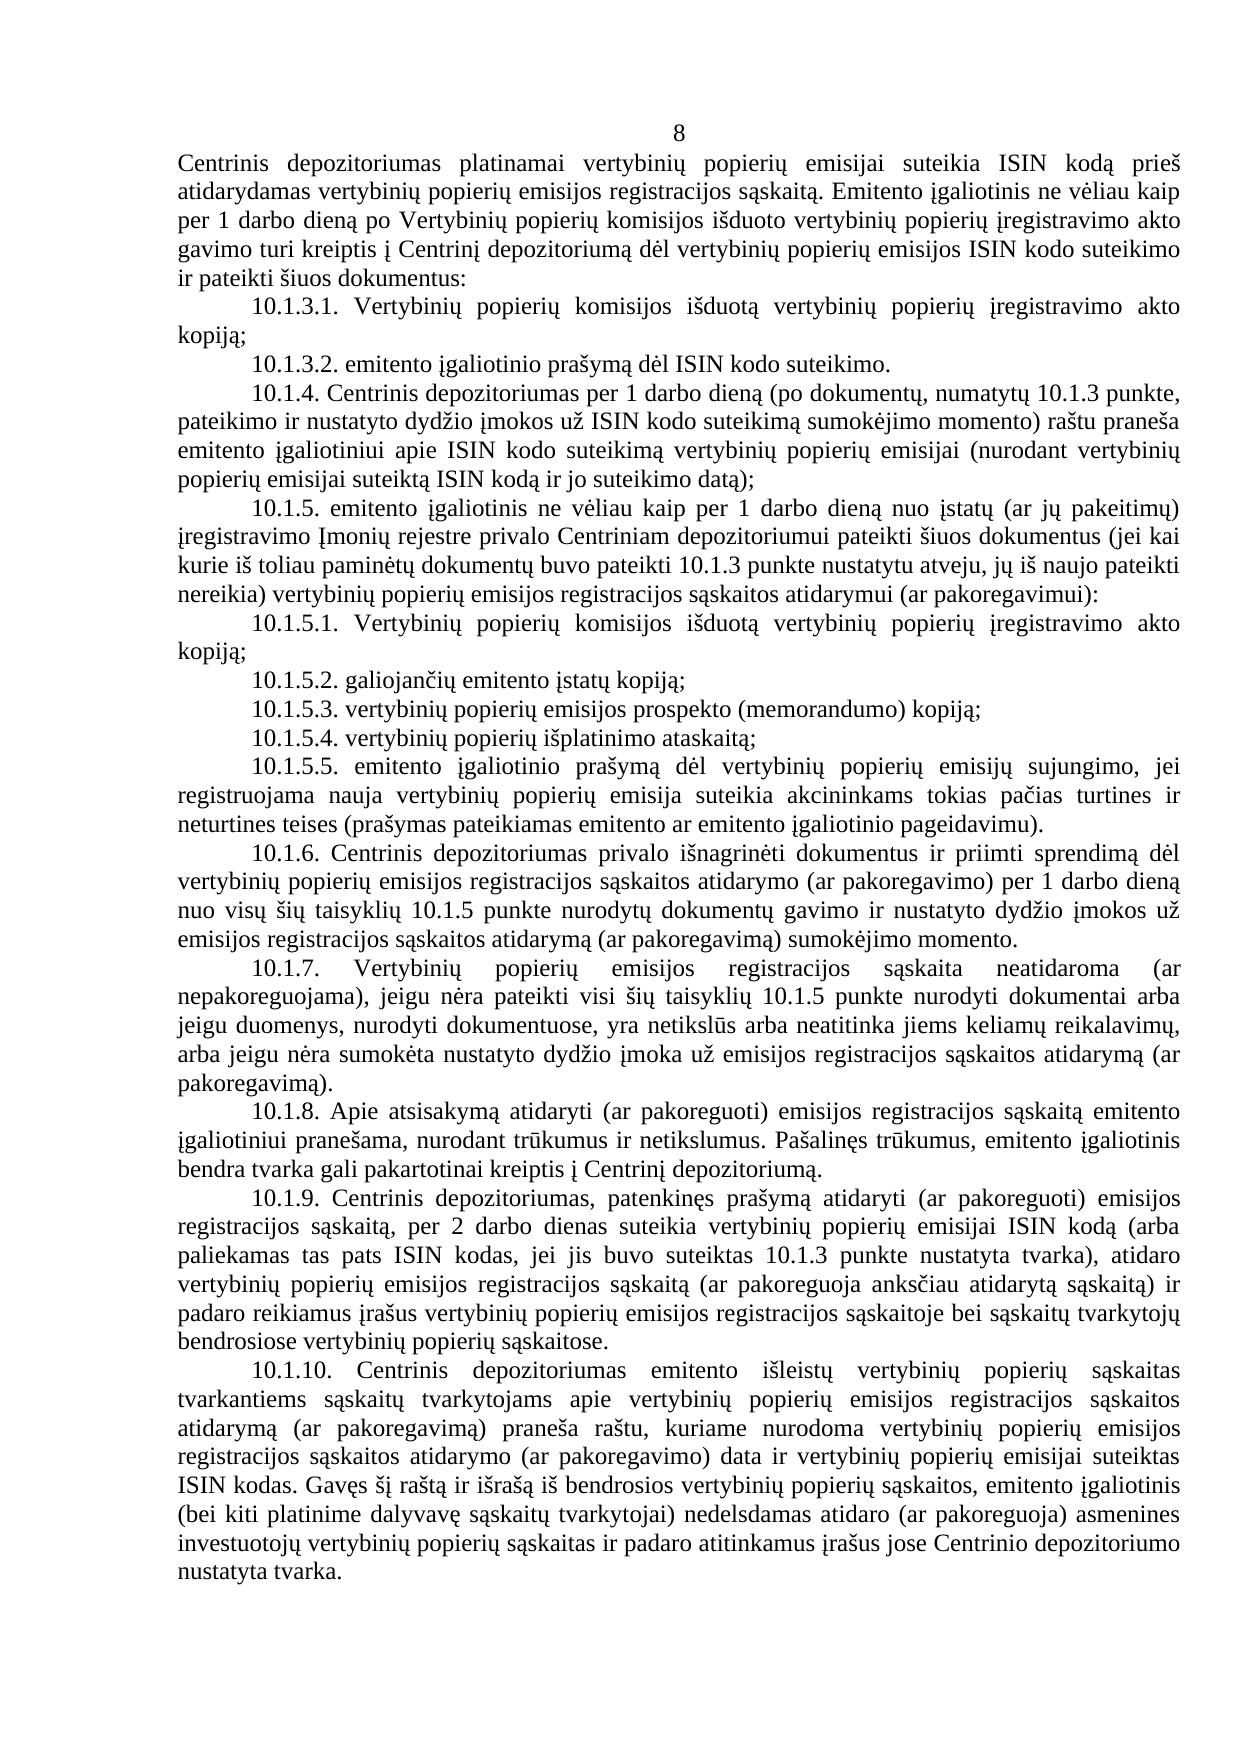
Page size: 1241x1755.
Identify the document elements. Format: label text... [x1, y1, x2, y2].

text 10.1.5.1. Vertybinių popierių komisijos išduotą vertybinių popierių įregistravimo akto kopiją; [177, 608, 1181, 665]
text 10.1.3.2. emitento įgaliotinio prašymą dėl ISIN kodo suteikimo. [177, 349, 1181, 378]
text 10.1.5.3. vertybinių popierių emisijos prospekto (memorandumo) kopiją; [177, 694, 1181, 723]
text 10.1.5.4. vertybinių popierių išplatinimo ataskaitą; [177, 723, 1181, 751]
text 10.1.5. emitento įgaliotinis ne vėliau kaip per 1 darbo dieną nuo įstatų (ar jų pakeitimų) įregistravimo Įmonių rejestre privalo Centriniam depozitoriumui pateikti šiuos dokumentus (jei kai kurie iš toliau paminėtų dokumentų buvo pateikti 10.1.3 punkte nustatytu atveju, jų iš naujo pateikti nereikia) vertybinių popierių emisijos registracijos sąskaitos atidarymui (ar pakoregavimui): [177, 493, 1181, 608]
text Centrinis depozitoriumas platinamai vertybinių popierių emisijai suteikia ISIN kodą prieš atidarydamas vertybinių popierių emisijos registracijos sąskaitą. Emitento įgaliotinis ne vėliau kaip per 1 darbo dieną po Vertybinių popierių komisijos išduoto vertybinių popierių įregistravimo akto gavimo turi kreiptis į Centrinį depozitoriumą dėl vertybinių popierių emisijos ISIN kodo suteikimo ir pateikti šiuos dokumentus: [177, 148, 1181, 291]
text 10.1.5.5. emitento įgaliotinio prašymą dėl vertybinių popierių emisijų sujungimo, jei registruojama nauja vertybinių popierių emisija suteikia akcininkams tokias pačias turtines ir neturtines teises (prašymas pateikiamas emitento ar emitento įgaliotinio pageidavimu). [177, 751, 1181, 838]
text 10.1.6. Centrinis depozitoriumas privalo išnagrinėti dokumentus ir priimti sprendimą dėl vertybinių popierių emisijos registracijos sąskaitos atidarymo (ar pakoregavimo) per 1 darbo dieną nuo visų šių taisyklių 10.1.5 punkte nurodytų dokumentų gavimo ir nustatyto dydžio įmokos už emisijos registracijos sąskaitos atidarymą (ar pakoregavimą) sumokėjimo momento. [177, 838, 1181, 953]
text 10.1.4. Centrinis depozitoriumas per 1 darbo dieną (po dokumentų, numatytų 10.1.3 punkte, pateikimo ir nustatyto dydžio įmokos už ISIN kodo suteikimą sumokėjimo momento) raštu praneša emitento įgaliotiniui apie ISIN kodo suteikimą vertybinių popierių emisijai (nurodant vertybinių popierių emisijai suteiktą ISIN kodą ir jo suteikimo datą); [177, 378, 1181, 493]
text 10.1.3.1. Vertybinių popierių komisijos išduotą vertybinių popierių įregistravimo akto kopiją; [177, 291, 1181, 349]
text 10.1.9. Centrinis depozitoriumas, patenkinęs prašymą atidaryti (ar pakoreguoti) emisijos registracijos sąskaitą, per 2 darbo dienas suteikia vertybinių popierių emisijai ISIN kodą (arba paliekamas tas pats ISIN kodas, jei jis buvo suteiktas 10.1.3 punkte nustatyta tvarka), atidaro vertybinių popierių emisijos registracijos sąskaitą (ar pakoreguoja anksčiau atidarytą sąskaitą) ir padaro reikiamus įrašus vertybinių popierių emisijos registracijos sąskaitoje bei sąskaitų tvarkytojų bendrosiose vertybinių popierių sąskaitose. [177, 1183, 1181, 1355]
text 10.1.7. Vertybinių popierių emisijos registracijos sąskaita neatidaroma (ar nepakoreguojama), jeigu nėra pateikti visi šių taisyklių 10.1.5 punkte nurodyti dokumentai arba jeigu duomenys, nurodyti dokumentuose, yra netikslūs arba neatitinka jiems keliamų reikalavimų, arba jeigu nėra sumokėta nustatyto dydžio įmoka už emisijos registracijos sąskaitos atidarymą (ar pakoregavimą). [177, 953, 1181, 1096]
text 10.1.10. Centrinis depozitoriumas emitento išleistų vertybinių popierių sąskaitas tvarkantiems sąskaitų tvarkytojams apie vertybinių popierių emisijos registracijos sąskaitos atidarymą (ar pakoregavimą) praneša raštu, kuriame nurodoma vertybinių popierių emisijos registracijos sąskaitos atidarymo (ar pakoregavimo) data ir vertybinių popierių emisijai suteiktas ISIN kodas. Gavęs šį raštą ir išrašą iš bendrosios vertybinių popierių sąskaitos, emitento įgaliotinis (bei kiti platinime dalyvavę sąskaitų tvarkytojai) nedelsdamas atidaro (ar pakoreguoja) asmenines investuotojų vertybinių popierių sąskaitas ir padaro atitinkamus įrašus jose Centrinio depozitoriumo nustatyta tvarka. [177, 1355, 1181, 1585]
text 10.1.5.2. galiojančių emitento įstatų kopiją; [177, 665, 1181, 694]
text 10.1.8. Apie atsisakymą atidaryti (ar pakoreguoti) emisijos registracijos sąskaitą emitento įgaliotiniui pranešama, nurodant trūkumus ir netikslumus. Pašalinęs trūkumus, emitento įgaliotinis bendra tvarka gali pakartotinai kreiptis į Centrinį depozitoriumą. [177, 1096, 1181, 1183]
